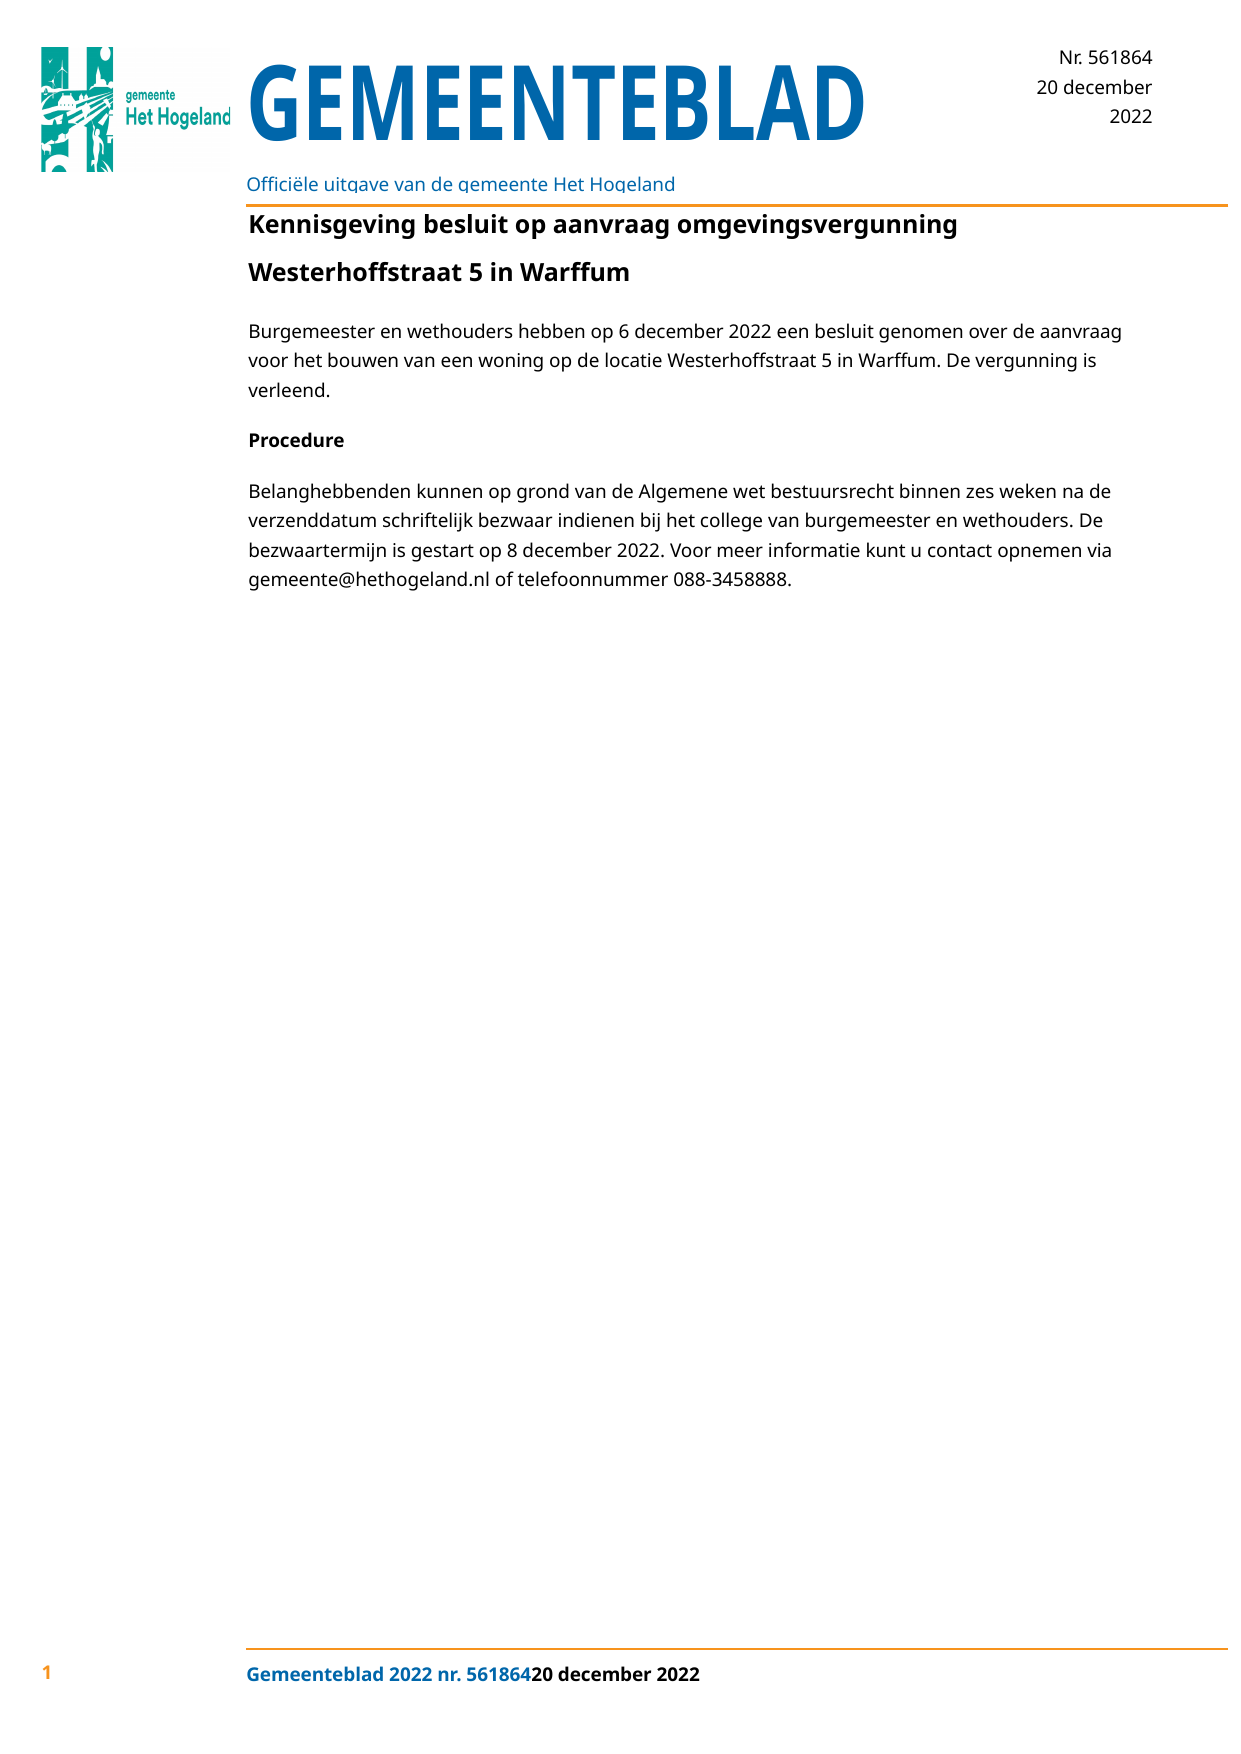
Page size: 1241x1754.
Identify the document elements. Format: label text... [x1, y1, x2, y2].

picture [41, 47, 231, 172]
text Belanghebbenden kunnen op grond van de Algemene wet bestuursrecht binnen zes weken na de verzenddatum schriftelijk bezwaar indienen bij het college van burgemeester en wethouders. De bezwaartermijn is gestart op 8 december 2022. Voor meer informatie kunt u contact opnemen via gemeente@hethogeland.nl of telefoonnummer 088-3458888. [248, 478, 1152, 592]
text Procedure [248, 427, 1152, 453]
text Burgemeester en wethouders hebben op 6 december 2022 een besluit genomen over de aanvraag voor het bouwen van een woning op de locatie Westerhoffstraat 5 in Warffum. De vergunning is verleend. [248, 318, 1152, 403]
text Kennisgeving besluit op aanvraag omgevingsvergunning Westerhoffstraat 5 in Warffum [248, 207, 1152, 288]
